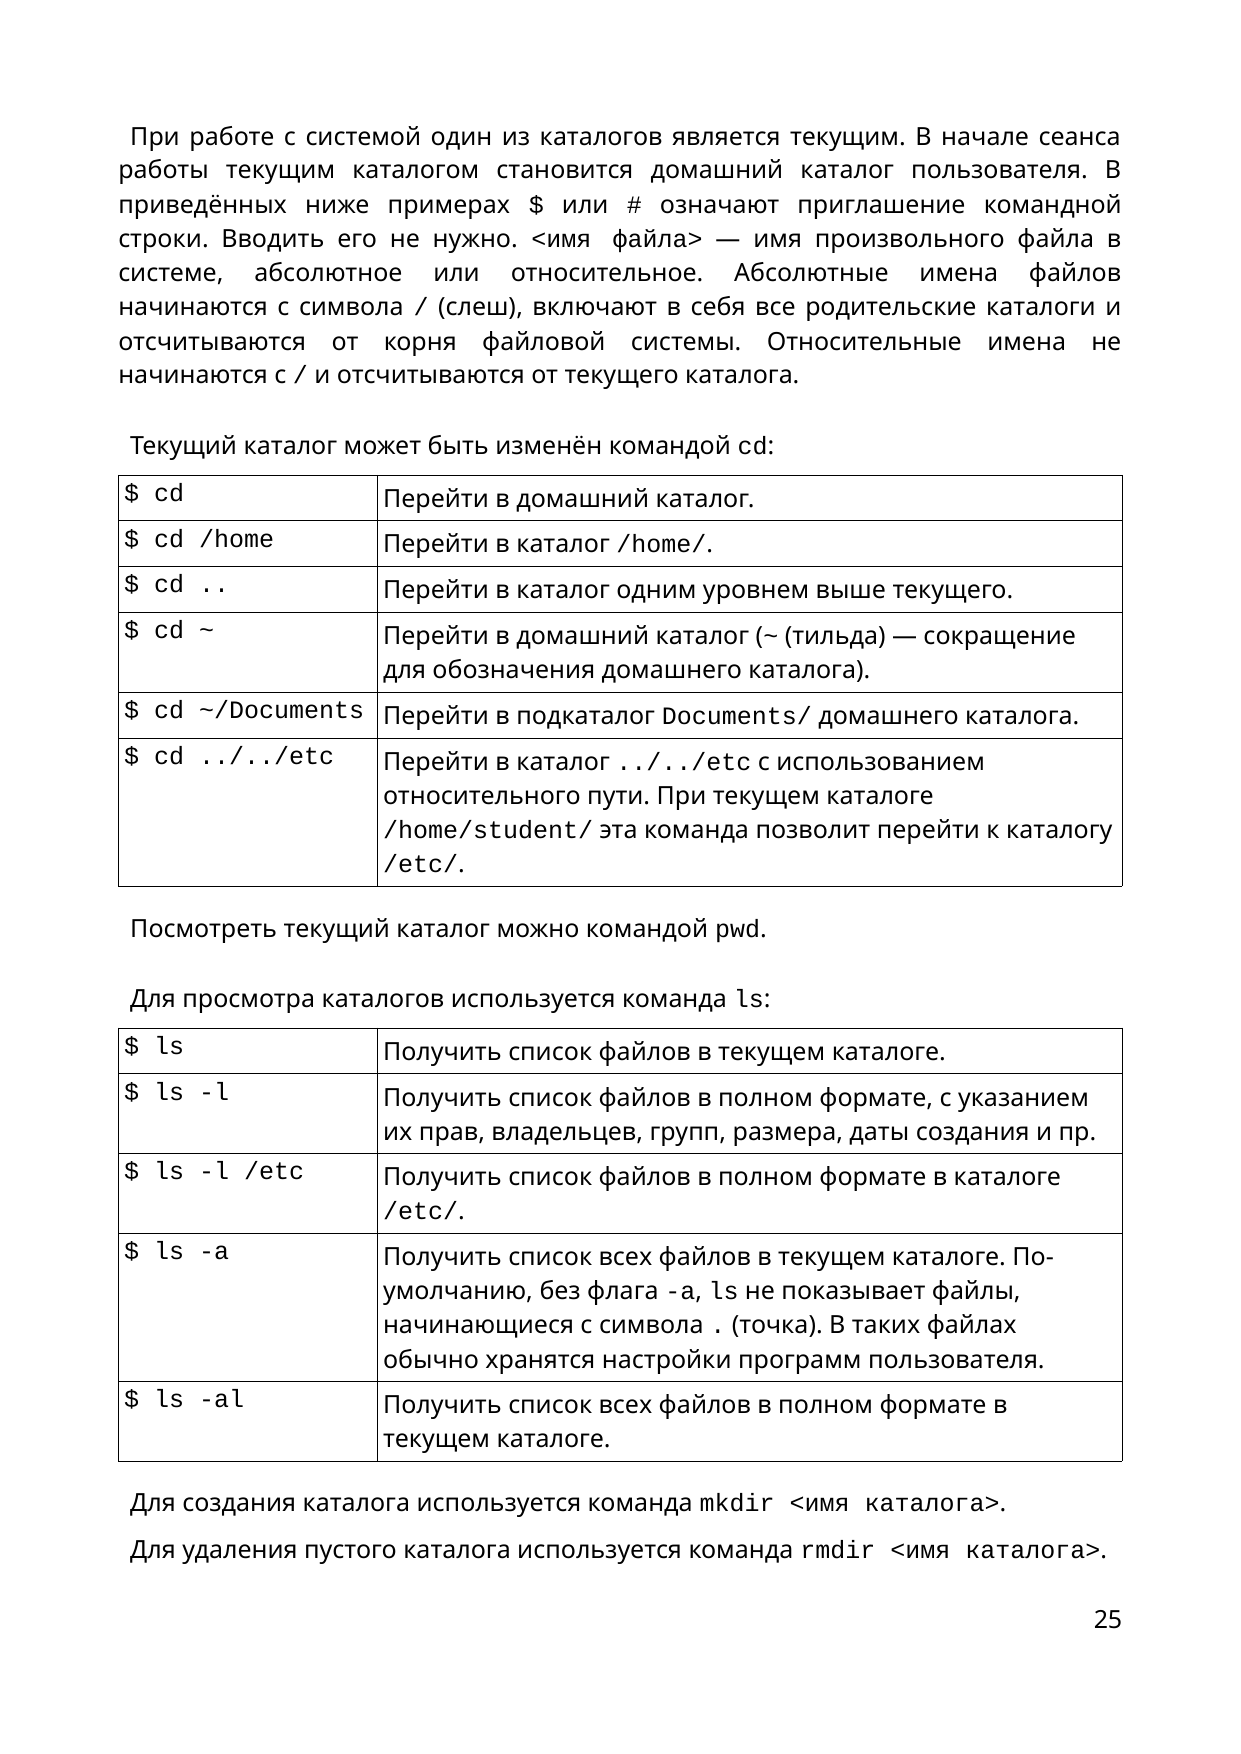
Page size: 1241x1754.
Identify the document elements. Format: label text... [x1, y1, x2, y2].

table_cell $ ls -l [119, 1074, 377, 1153]
table_cell $ cd ~/Documents [119, 693, 377, 737]
table_header Перейти в домашний каталог. [378, 476, 1122, 520]
table_cell $ ls -a [119, 1234, 377, 1381]
table_cell $ cd ~ [119, 613, 377, 692]
text Для удаления пустого каталога используется команда rmdir <имя каталога>. [118, 1532, 1122, 1566]
table_cell Получить список файлов в полном формате, с указанием их прав, владельцев, групп, размера, даты создания и пр. [378, 1074, 1122, 1153]
table_cell Перейти в каталог /home/. [378, 521, 1122, 566]
text При работе с системой один из каталогов является текущим. В начале сеанса работы текущим каталогом становится домашний каталог пользователя. В приведённых ниже примерах $ или # означают приглашение командной строки. Вводить его не нужно. <имя файла> — имя произвольного файла в системе, абсолютное или относительное. Абсолютные имена файлов начинаются с символа / (слеш), включают в себя все родительские каталоги и отсчитываются от корня файловой системы. Относительные имена не начинаются с / и отсчитываются от текущего каталога. [118, 118, 1122, 391]
table_cell $ cd /home [119, 521, 377, 566]
table_header $ cd [119, 476, 377, 520]
table_cell Перейти в каталог ../../etc с использованием относительного пути. При текущем каталоге /home/student/ эта команда позволит перейти к каталогу /etc/. [378, 739, 1122, 886]
text Посмотреть текущий каталог можно командой pwd. [118, 910, 1122, 944]
table_cell $ cd .. [119, 567, 377, 612]
table_cell Получить список файлов в полном формате в каталоге /etc/. [378, 1154, 1122, 1233]
table_cell Получить список всех файлов в полном формате в текущем каталоге. [378, 1382, 1122, 1461]
text Для просмотра каталогов используется команда ls: [118, 981, 1122, 1015]
table_cell Получить список всех файлов в текущем каталоге. По-умолчанию, без флага -a, ls не показывает файлы, начинающиеся с символа . (точка). В таких файлах обычно хранятся настройки программ пользователя. [378, 1234, 1122, 1381]
text Для создания каталога используется команда mkdir <имя каталога>. [118, 1485, 1122, 1519]
table_cell $ cd ../../etc [119, 739, 377, 886]
text Текущий каталог может быть изменён командой cd: [118, 428, 1122, 462]
table_cell Перейти в домашний каталог (~ (тильда) — сокращение для обозначения домашнего каталога). [378, 613, 1122, 692]
table_cell Перейти в подкаталог Documents/ домашнего каталога. [378, 693, 1122, 737]
table_header $ ls [119, 1029, 377, 1073]
table_header Получить список файлов в текущем каталоге. [378, 1029, 1122, 1073]
table_cell Перейти в каталог одним уровнем выше текущего. [378, 567, 1122, 612]
table_cell $ ls -al [119, 1382, 377, 1461]
table_cell $ ls -l /etc [119, 1154, 377, 1233]
